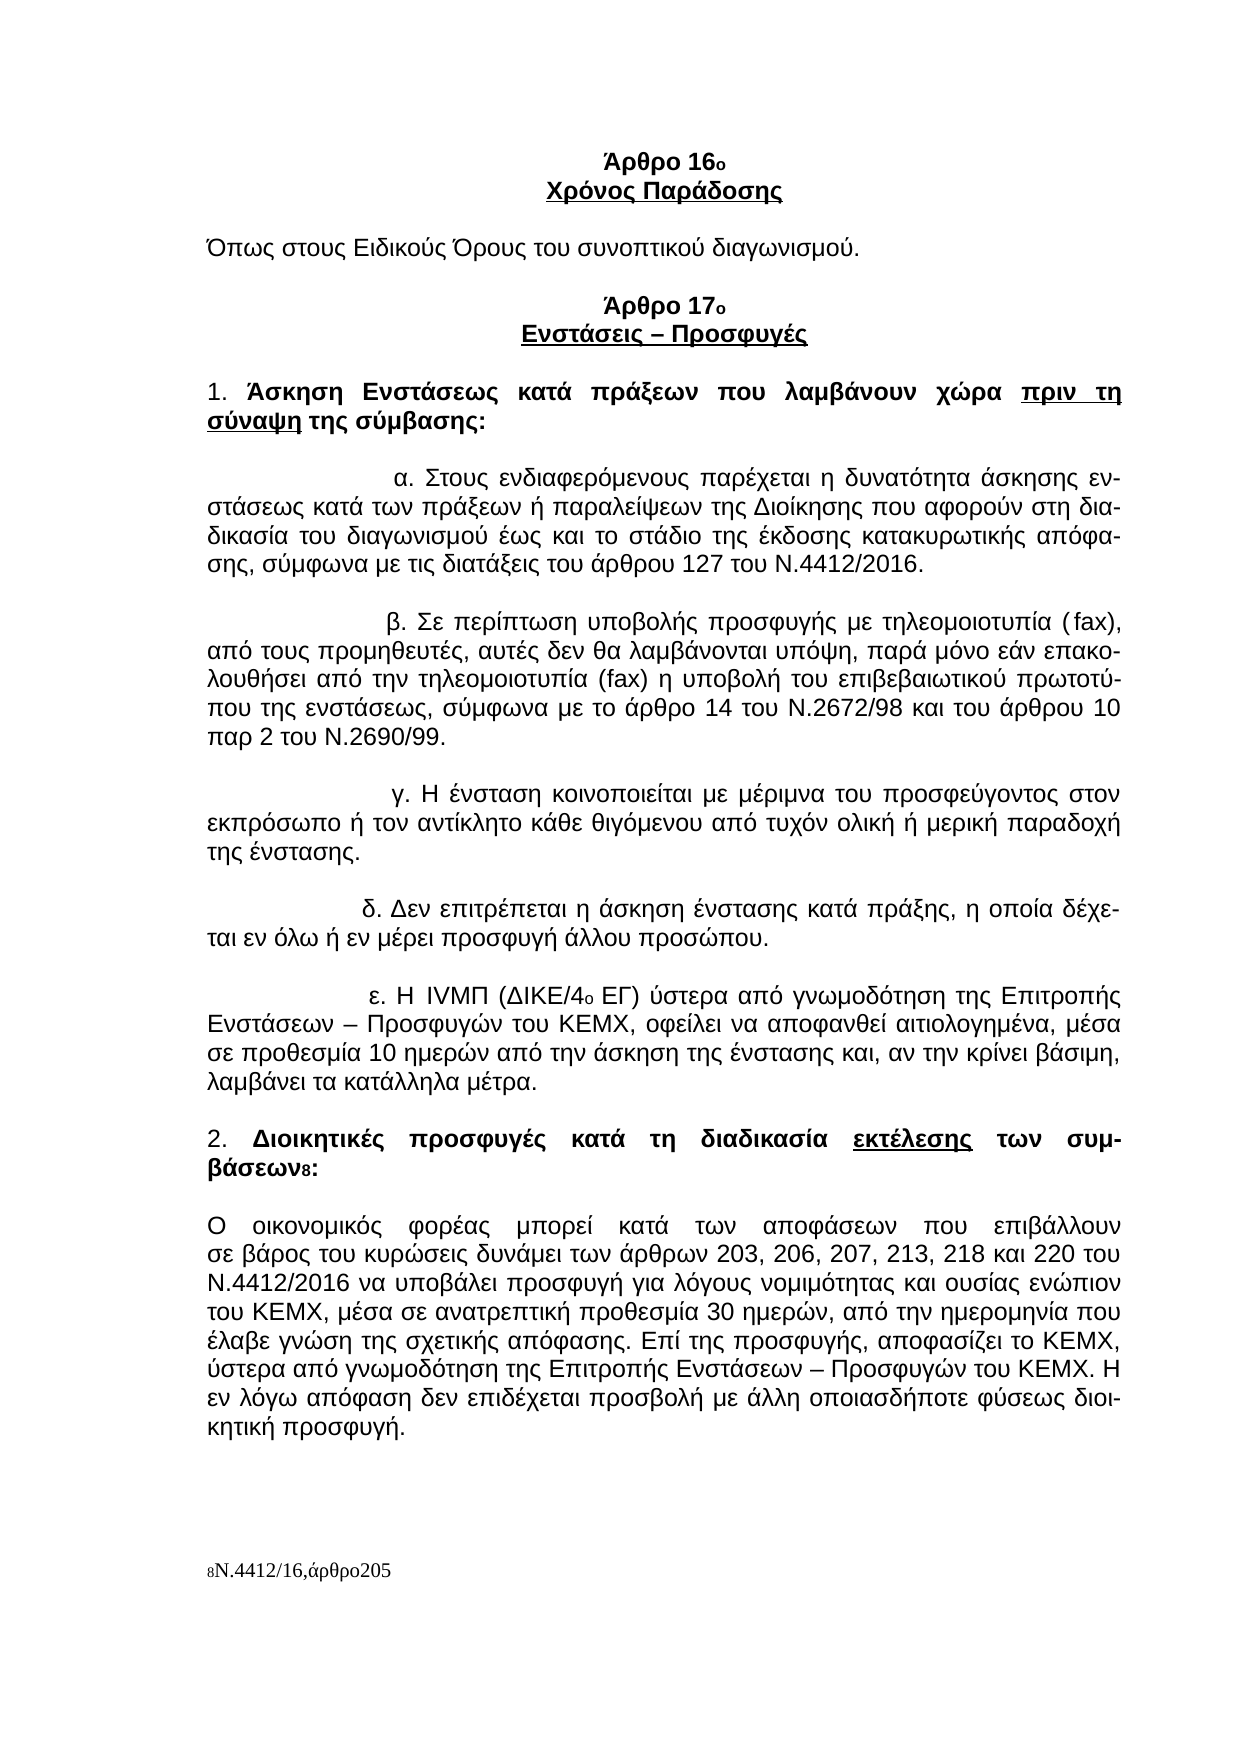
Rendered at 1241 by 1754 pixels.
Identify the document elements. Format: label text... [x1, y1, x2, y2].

text γ. Η ένσταση κοινοποιείται με μέριμνα του προσφεύγοντος στον εκπρόσωπο ή τον αντίκλητο κάθε θιγόμενου από τυχόν ολική ή μερική παραδοχή της ένστασης. [207, 751, 1122, 866]
text Άρθρο 17ο Ενστάσεις – Προσφυγές [207, 262, 1122, 348]
text Άρθρο 16ο Χρόνος Παράδοσης [207, 118, 1122, 204]
text α. Στους ενδιαφερόμενους παρέχεται η δυνατότητα άσκησης εν- στάσεως κατά των πράξεων ή παραλείψεων της Διοίκησης που αφορούν στη δια- δικασία του διαγωνισμού έως και το στάδιο της έκδοσης κατακυρωτικής απόφα- σης, σύμφωνα με τις διατάξεις του άρθρου 127 του Ν.4412/2016. [207, 434, 1122, 578]
text β. Σε περίπτωση υποβολής προσφυγής με τηλεομοιοτυπία (fax), από τους προμηθευτές, αυτές δεν θα λαμβάνονται υπόψη, παρά μόνο εάν επακο- λουθήσει από την τηλεομοιοτυπία (fax) η υποβολή του επιβεβαιωτικού πρωτοτύ- που της ενστάσεως, σύμφωνα με το άρθρο 14 του Ν.2672/98 και του άρθρου 10 παρ 2 του Ν.2690/99. [207, 578, 1122, 751]
text ε. Η IVΜΠ (ΔΙΚΕ/4ο ΕΓ) ύστερα από γνωμοδότηση της Επιτροπής Ενστάσεων – Προσφυγών του ΚΕΜΧ, οφείλει να αποφανθεί αιτιολογημένα, μέσα σε προθεσμία 10 ημερών από την άσκηση της ένστασης και, αν την κρίνει βάσιμη, λαμβάνει τα κατάλληλα μέτρα. [207, 952, 1122, 1096]
text 1. Άσκηση Ενστάσεως κατά πράξεων που λαμβάνουν χώρα πριν τη σύναψη της σύμβασης: [207, 348, 1122, 434]
text Ο οικονομικός φορέας μπορεί κατά των αποφάσεων που επιβάλλουν σε βάρος του κυρώσεις δυνάμει των άρθρων 203, 206, 207, 213, 218 και 220 του Ν.4412/2016 να υποβάλει προσφυγή για λόγους νομιμότητας και ουσίας ενώπιον του ΚΕΜΧ, μέσα σε ανατρεπτική προθεσμία 30 ημερών, από την ημερομηνία που έλαβε γνώση της σχετικής απόφασης. Επί της προσφυγής, αποφασίζει το ΚΕΜΧ, ύστερα από γνωμοδότηση της Επιτροπής Ενστάσεων – Προσφυγών του ΚΕΜΧ. Η εν λόγω απόφαση δεν επιδέχεται προσβολή με άλλη οποιασδήποτε φύσεως διοι- κητική προσφυγή. [207, 1182, 1122, 1441]
text δ. Δεν επιτρέπεται η άσκηση ένστασης κατά πράξης, η οποία δέχε- ται εν όλω ή εν μέρει προσφυγή άλλου προσώπου. [207, 866, 1122, 952]
text Όπως στους Ειδικούς Όρους του συνοπτικού διαγωνισμού. [207, 204, 1122, 262]
text 2. Διοικητικές προσφυγές κατά τη διαδικασία εκτέλεσης των συμ- βάσεων8: [207, 1096, 1122, 1182]
text 8Ν.4412/16,άρθρο205 [207, 1558, 1122, 1582]
